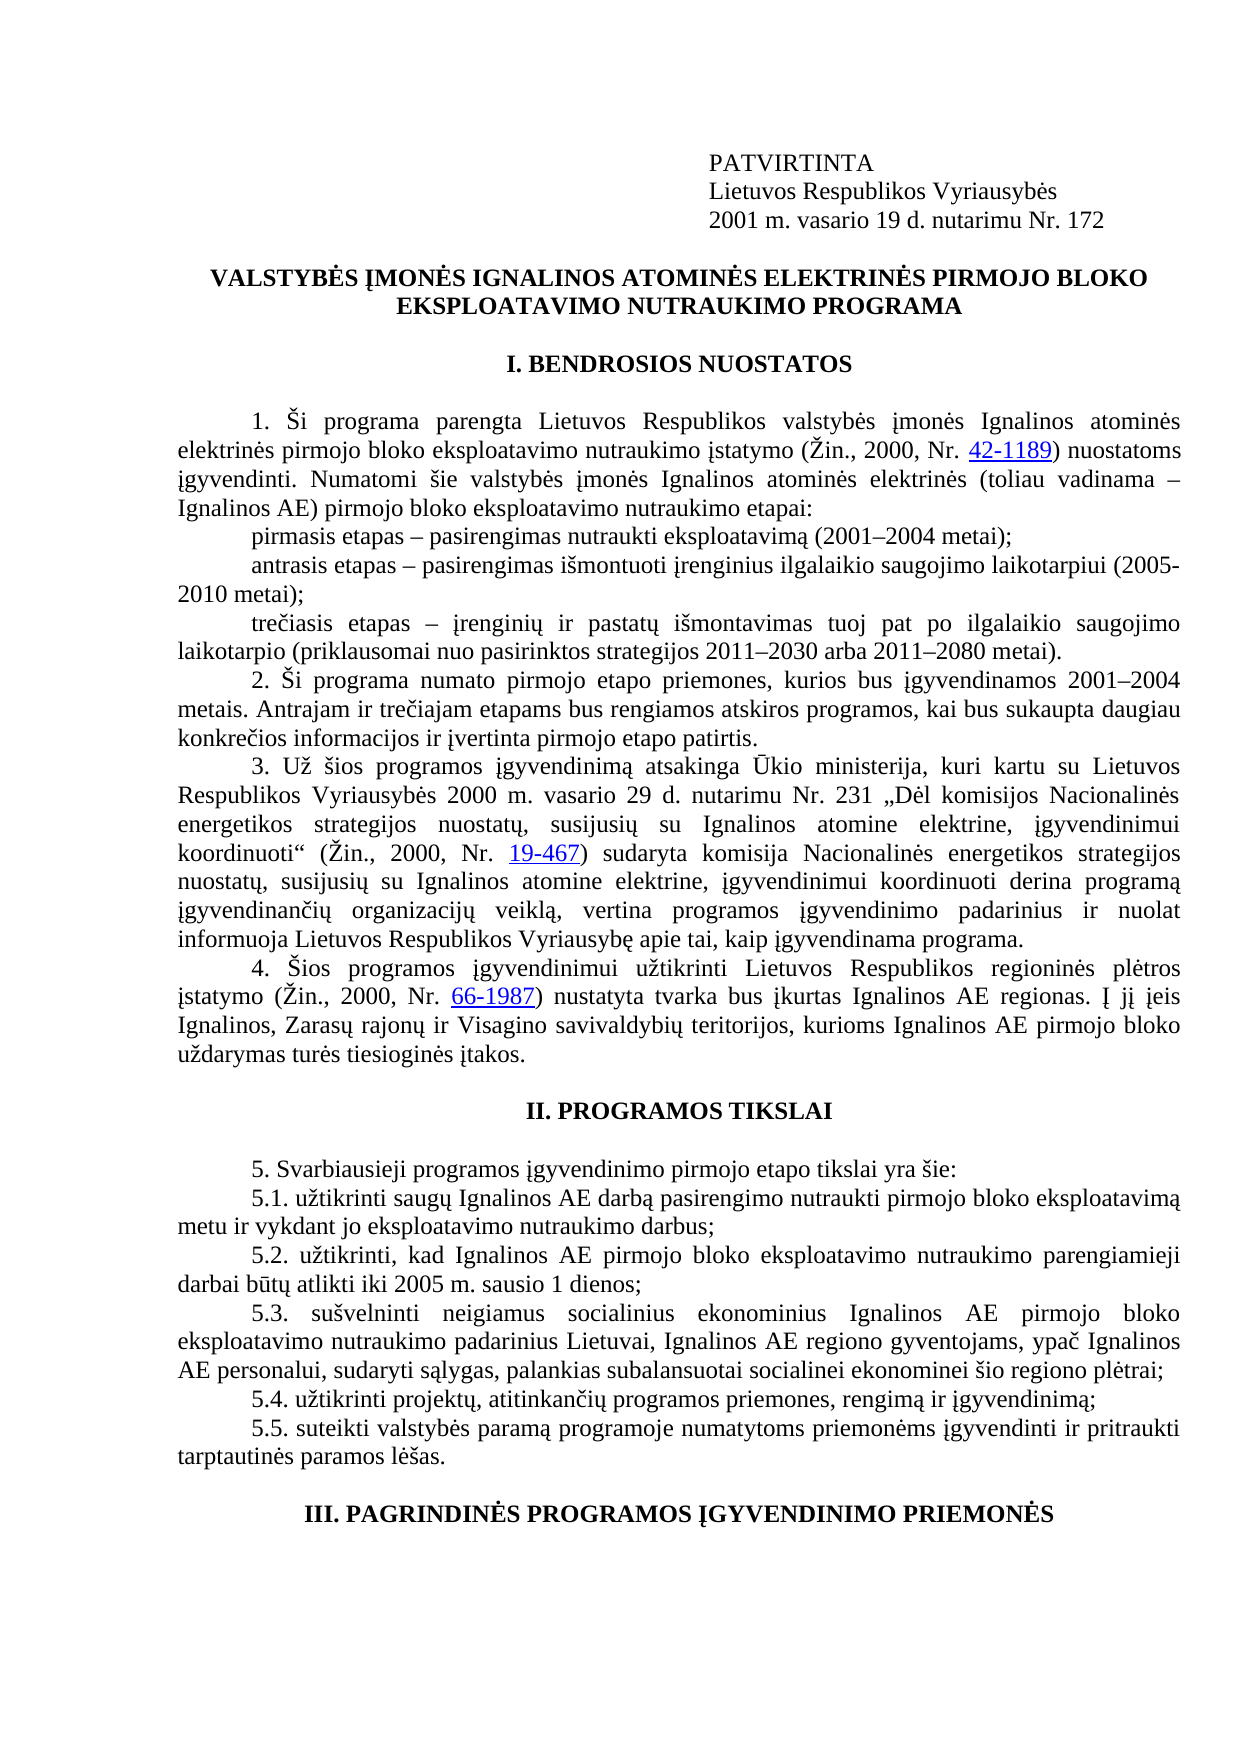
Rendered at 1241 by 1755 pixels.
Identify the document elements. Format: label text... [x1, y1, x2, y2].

text Lietuvos Respublikos Vyriausybės [709, 176, 1181, 205]
text 2001 m. vasario 19 d. nutarimu Nr. 172 [709, 205, 1181, 234]
text 5.5. suteikti valstybės paramą programoje numatytoms priemonėms įgyvendinti ir pritraukti tarptautinės paramos lėšas. [177, 1413, 1181, 1470]
text 2. Ši programa numato pirmojo etapo priemones, kurios bus įgyvendinamos 2001–2004 metais. Antrajam ir trečiajam etapams bus rengiamos atskiros programos, kai bus sukaupta daugiau konkrečios informacijos ir įvertinta pirmojo etapo patirtis. [177, 665, 1181, 751]
text 5.4. užtikrinti projektų, atitinkančių programos priemones, rengimą ir įgyvendinimą; [177, 1384, 1181, 1413]
text 5.2. užtikrinti, kad Ignalinos AE pirmojo bloko eksploatavimo nutraukimo parengiamieji darbai būtų atlikti iki 2005 m. sausio 1 dienos; [177, 1240, 1181, 1298]
text 3. Už šios programos įgyvendinimą atsakinga Ūkio ministerija, kuri kartu su Lietuvos Respublikos Vyriausybės 2000 m. vasario 29 d. nutarimu Nr. 231 „Dėl komisijos Nacionalinės energetikos strategijos nuostatų, susijusių su Ignalinos atomine elektrine, įgyvendinimui koordinuoti“ (Žin., 2000, Nr. 19-467) sudaryta komisija Nacionalinės energetikos strategijos nuostatų, susijusių su Ignalinos atomine elektrine, įgyvendinimui koordinuoti derina programą įgyvendinančių organizacijų veiklą, vertina programos įgyvendinimo padarinius ir nuolat informuoja Lietuvos Respublikos Vyriausybę apie tai, kaip įgyvendinama programa. [177, 751, 1181, 953]
text trečiasis etapas – įrenginių ir pastatų išmontavimas tuoj pat po ilgalaikio saugojimo laikotarpio (priklausomai nuo pasirinktos strategijos 2011–2030 arba 2011–2080 metai). [177, 608, 1181, 665]
text PATVIRTINTA [177, 148, 1181, 176]
text antrasis etapas – pasirengimas išmontuoti įrenginius ilgalaikio saugojimo laikotarpiui (2005-2010 metai); [177, 550, 1181, 608]
text III. PAGRINDINĖS PROGRAMOS ĮGYVENDINIMO PRIEMONĖS [177, 1499, 1181, 1528]
text 5. Svarbiausieji programos įgyvendinimo pirmojo etapo tikslai yra šie: [177, 1154, 1181, 1183]
text 4. Šios programos įgyvendinimui užtikrinti Lietuvos Respublikos regioninės plėtros įstatymo (Žin., 2000, Nr. 66-1987) nustatyta tvarka bus įkurtas Ignalinos AE regionas. Į jį įeis Ignalinos, Zarasų rajonų ir Visagino savivaldybių teritorijos, kurioms Ignalinos AE pirmojo bloko uždarymas turės tiesioginės įtakos. [177, 953, 1181, 1068]
text 5.3. sušvelninti neigiamus socialinius ekonominius Ignalinos AE pirmojo bloko eksploatavimo nutraukimo padarinius Lietuvai, Ignalinos AE regiono gyventojams, ypač Ignalinos AE personalui, sudaryti sąlygas, palankias subalansuotai socialinei ekonominei šio regiono plėtrai; [177, 1298, 1181, 1384]
text pirmasis etapas – pasirengimas nutraukti eksploatavimą (2001–2004 metai); [177, 521, 1181, 550]
text 5.1. užtikrinti saugų Ignalinos AE darbą pasirengimo nutraukti pirmojo bloko eksploatavimą metu ir vykdant jo eksploatavimo nutraukimo darbus; [177, 1183, 1181, 1240]
text II. PROGRAMOS TIKSLAI [177, 1096, 1181, 1125]
text I. BENDROSIOS NUOSTATOS [177, 349, 1181, 378]
text VALSTYBĖS ĮMONĖS IGNALINOS ATOMINĖS ELEKTRINĖS PIRMOJO BLOKO EKSPLOATAVIMO NUTRAUKIMO PROGRAMA [177, 263, 1181, 320]
text 1. Ši programa parengta Lietuvos Respublikos valstybės įmonės Ignalinos atominės elektrinės pirmojo bloko eksploatavimo nutraukimo įstatymo (Žin., 2000, Nr. 42-1189) nuostatoms įgyvendinti. Numatomi šie valstybės įmonės Ignalinos atominės elektrinės (toliau vadinama – Ignalinos AE) pirmojo bloko eksploatavimo nutraukimo etapai: [177, 406, 1181, 521]
